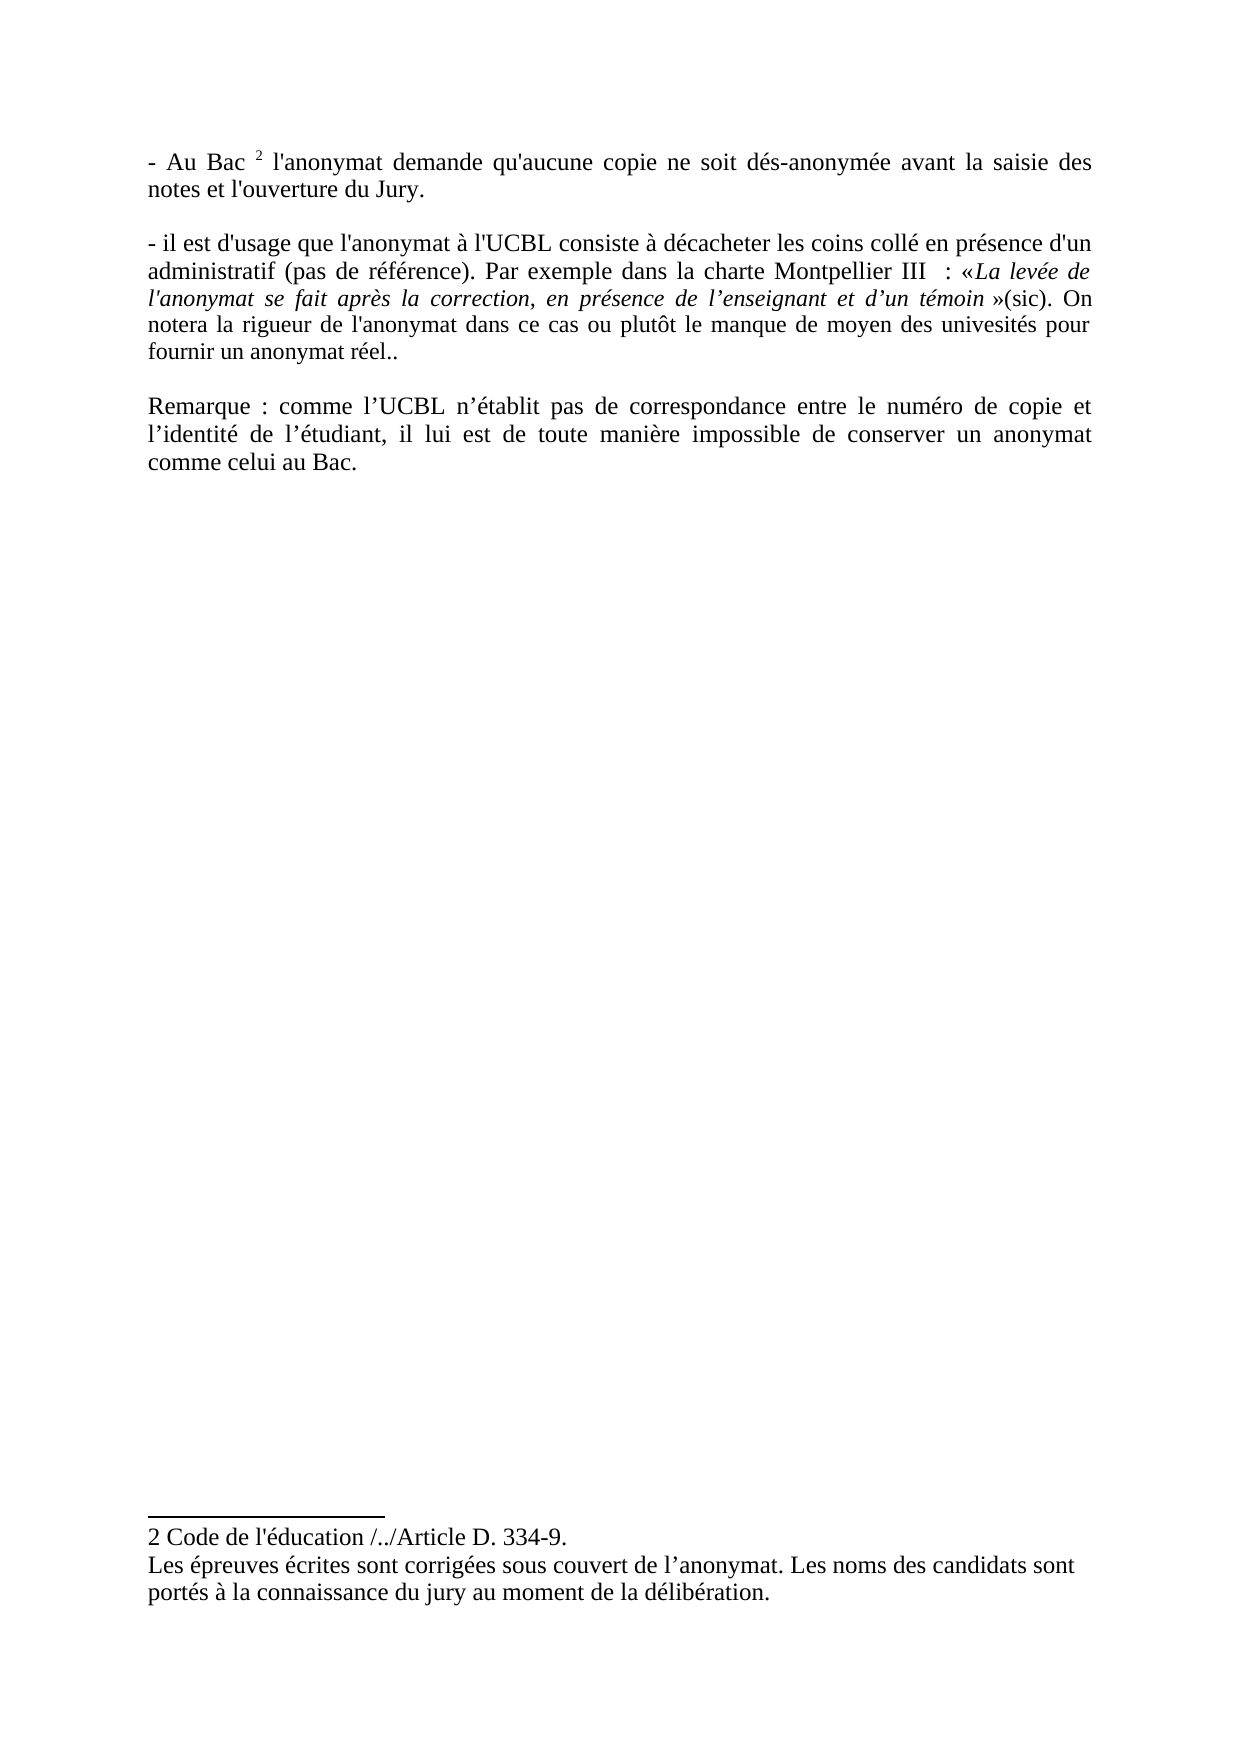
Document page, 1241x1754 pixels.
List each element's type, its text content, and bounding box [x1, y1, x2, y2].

text - il est d'usage que l'anonymat à l'UCBL consiste à décacheter les coins collé en présence d'un administratif (pas de référence). Par exemple dans la charte Montpellier III : «La levée de l'anonymat se fait après la correction, en présence de l’enseignant et d’un témoin »(sic). On notera la rigueur de l'anonymat dans ce cas ou plutôt le manque de moyen des univesités pour fournir un anonymat réel.. [148, 229, 1092, 365]
text Remarque : comme l’UCBL n’établit pas de correspondance entre le numéro de copie et l’identité de l’étudiant, il lui est de toute manière impossible de conserver un anonymat comme celui au Bac. [148, 392, 1092, 476]
text - Au Bac l'anonymat demande qu'aucune copie ne soit dés-anonymée avant la saisie des notes et l'ouverture du Jury. [148, 148, 1092, 203]
text Code de l'éducation /../Article D. 334-9. [148, 1523, 1092, 1551]
text Les épreuves écrites sont corrigées sous couvert de l’anonymat. Les noms des candidats sont portés à la connaissance du jury au moment de la délibération. [148, 1551, 1092, 1606]
